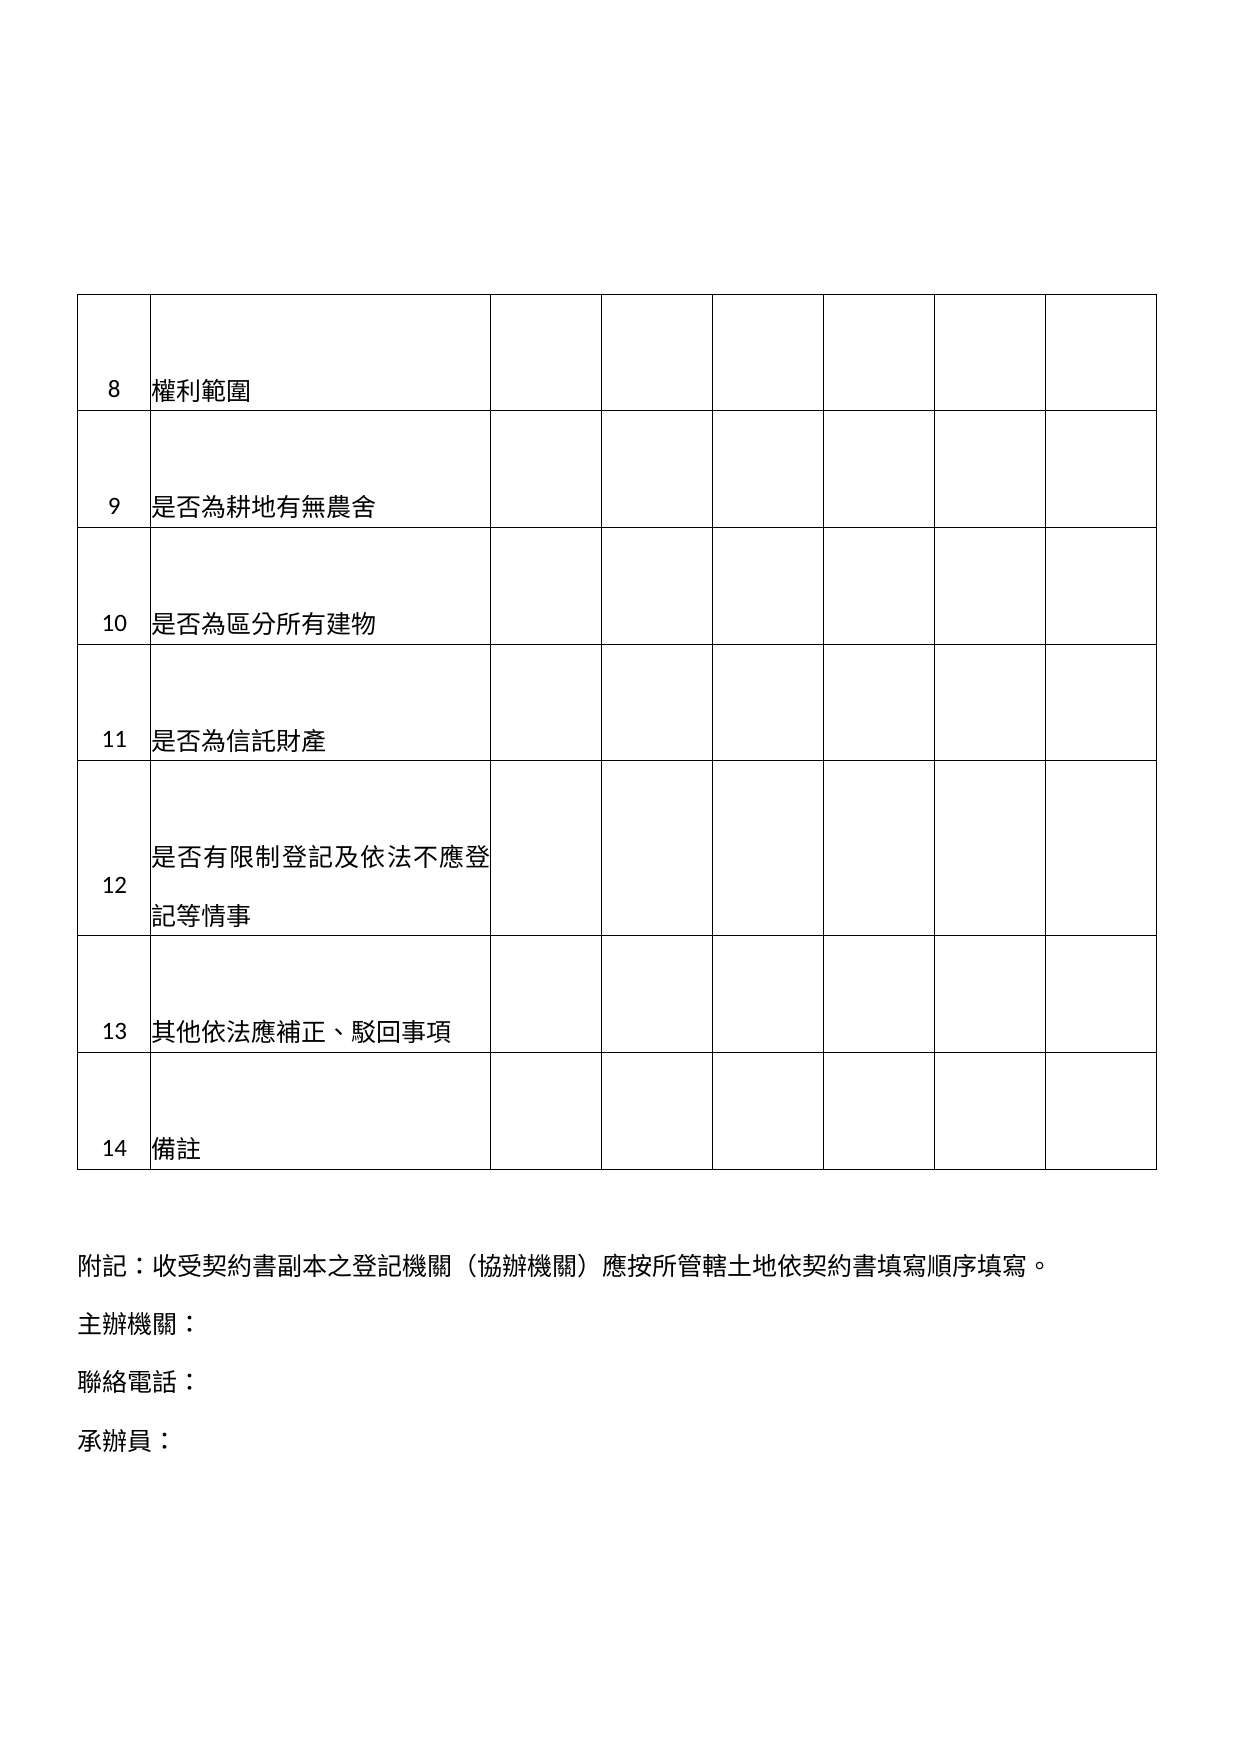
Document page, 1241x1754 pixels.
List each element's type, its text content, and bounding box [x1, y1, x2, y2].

table_cell 10 [78, 528, 150, 644]
table_cell 11 [78, 645, 150, 760]
table_cell [1046, 528, 1156, 644]
table_cell 14 [78, 1053, 150, 1169]
table_cell [1046, 1053, 1156, 1169]
table_cell 是否為耕地有無農舍 [151, 411, 490, 527]
table_cell [1046, 761, 1156, 935]
table_cell [491, 936, 601, 1052]
table_cell [935, 528, 1045, 644]
table_cell 主辦機關： [78, 1285, 1156, 1344]
table_cell [713, 1053, 823, 1169]
table_cell [935, 411, 1045, 527]
table_cell 其他依法應補正、駁回事項 [151, 936, 490, 1052]
table_cell [491, 645, 601, 760]
table_cell [935, 761, 1045, 935]
table_cell 是否有限制登記及依法不應登記等情事 [151, 761, 490, 935]
table_cell 承辦員： [78, 1402, 1156, 1460]
table_cell [1046, 295, 1156, 410]
table_cell [713, 528, 823, 644]
table_cell 9 [78, 411, 150, 527]
table_cell [491, 761, 601, 935]
table_cell 附記：收受契約書副本之登記機關（協辦機關）應按所管轄土地依契約書填寫順序填寫。 [78, 1170, 1156, 1285]
table_cell [824, 411, 934, 527]
table_cell [1046, 936, 1156, 1052]
table_cell 8 [78, 295, 150, 410]
table_cell [824, 295, 934, 410]
table_cell [602, 936, 712, 1052]
table_cell [713, 936, 823, 1052]
table_cell [713, 761, 823, 935]
table_cell 是否為信託財產 [151, 645, 490, 760]
table_cell [713, 645, 823, 760]
table_cell [935, 936, 1045, 1052]
table_cell [713, 295, 823, 410]
table_cell [491, 411, 601, 527]
table_cell [602, 645, 712, 760]
table_cell 13 [78, 936, 150, 1052]
table_cell [935, 1053, 1045, 1169]
table_cell [602, 1053, 712, 1169]
table_cell 是否為區分所有建物 [151, 528, 490, 644]
table_cell 權利範圍 [151, 295, 490, 410]
table_cell [935, 645, 1045, 760]
table_cell 聯絡電話： [78, 1344, 1156, 1402]
table_cell [491, 295, 601, 410]
table_cell 備註 [151, 1053, 490, 1169]
table_cell [491, 528, 601, 644]
table_cell [1046, 411, 1156, 527]
table_cell [491, 1053, 601, 1169]
table_cell [602, 295, 712, 410]
table_cell [713, 411, 823, 527]
table_cell [824, 1053, 934, 1169]
table_cell [935, 295, 1045, 410]
table_cell [824, 528, 934, 644]
table_cell [1046, 645, 1156, 760]
table_cell 12 [78, 761, 150, 935]
table_cell [824, 645, 934, 760]
table_cell [602, 411, 712, 527]
table_cell [824, 761, 934, 935]
table_cell [824, 936, 934, 1052]
table_cell [602, 761, 712, 935]
table_cell [602, 528, 712, 644]
